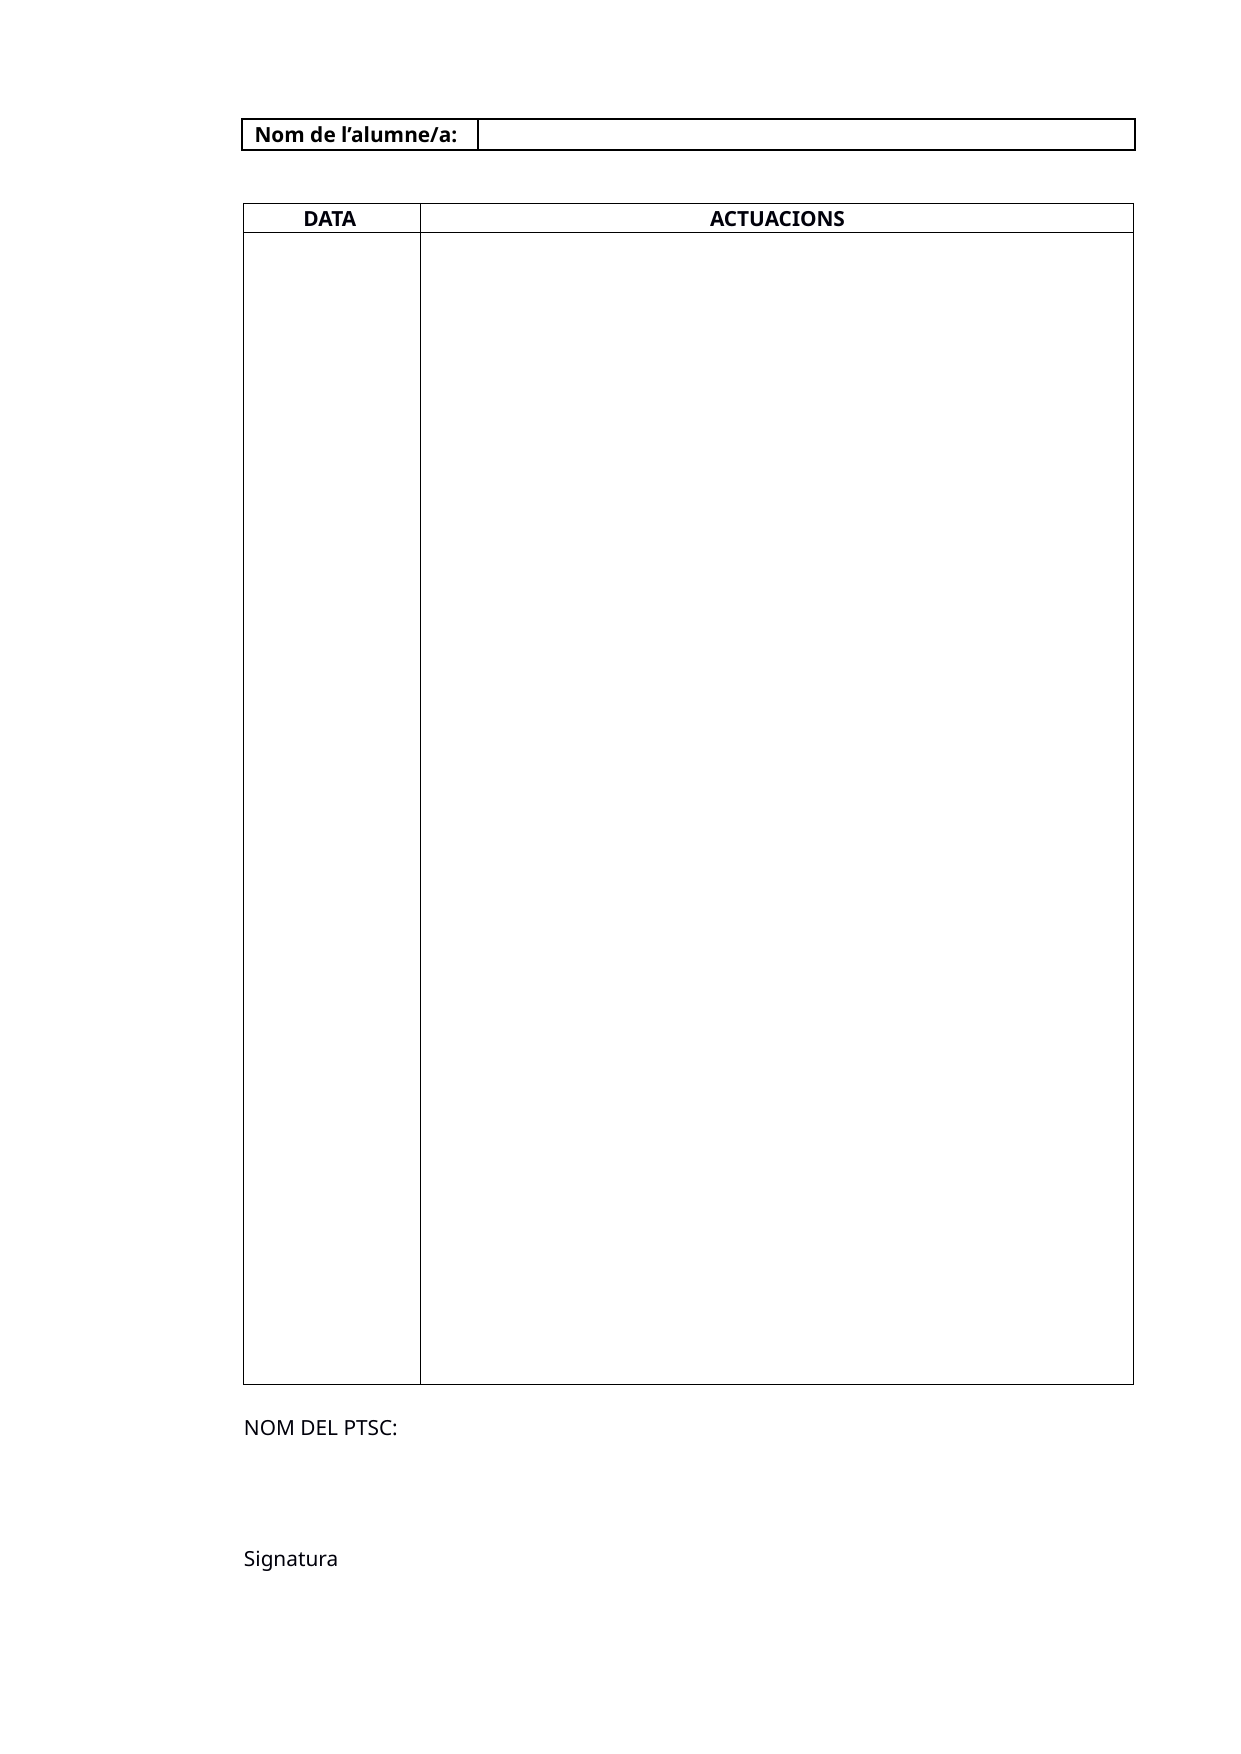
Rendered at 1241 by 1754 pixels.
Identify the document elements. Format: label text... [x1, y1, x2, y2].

text Signatura [244, 1544, 1123, 1572]
table_cell [244, 233, 420, 1384]
table_header DATA [244, 204, 420, 232]
text NOM DEL PTSC: [244, 1413, 1123, 1442]
table_cell [421, 233, 1133, 1384]
table_header [479, 120, 1134, 149]
table_header ACTUACIONS [421, 204, 1133, 232]
table_header Nom de l’alumne/a: [243, 120, 477, 149]
